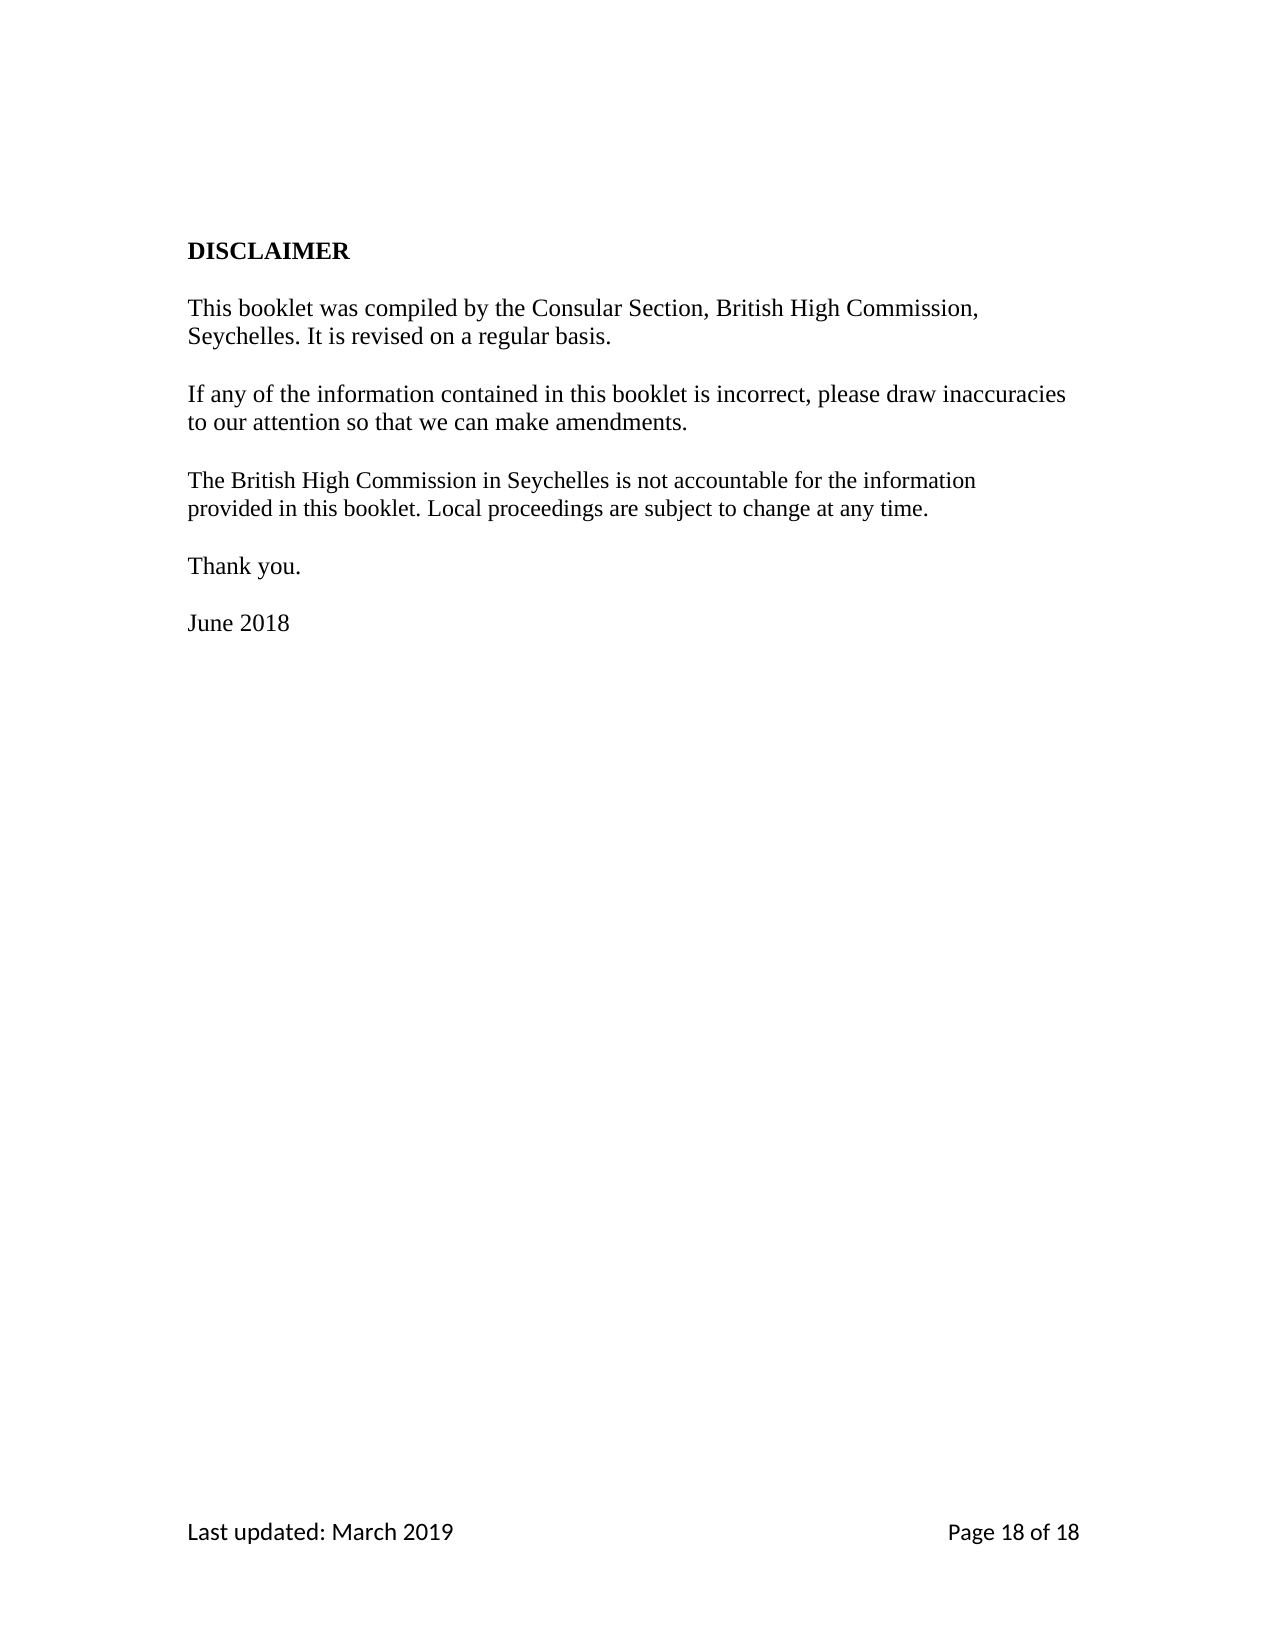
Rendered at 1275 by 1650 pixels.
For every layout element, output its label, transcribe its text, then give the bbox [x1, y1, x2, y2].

text If any of the information contained in this booklet is incorrect, please draw inaccuracies to our attention so that we can make amendments. [187, 380, 1067, 436]
text Last updated: March 2019 Page 18 of 18 [187, 1516, 1125, 1547]
text June 2018 [187, 608, 1125, 637]
text Thank you. [187, 551, 1125, 579]
text This booklet was compiled by the Consular Section, British High Commission, Seychelles. It is revised on a regular basis. [187, 294, 979, 350]
text DISCLAIMER [187, 236, 1125, 265]
text The British High Commission in Seychelles is not accountable for the information provided in this booklet. Local proceedings are subject to change at any time. [187, 466, 1010, 522]
